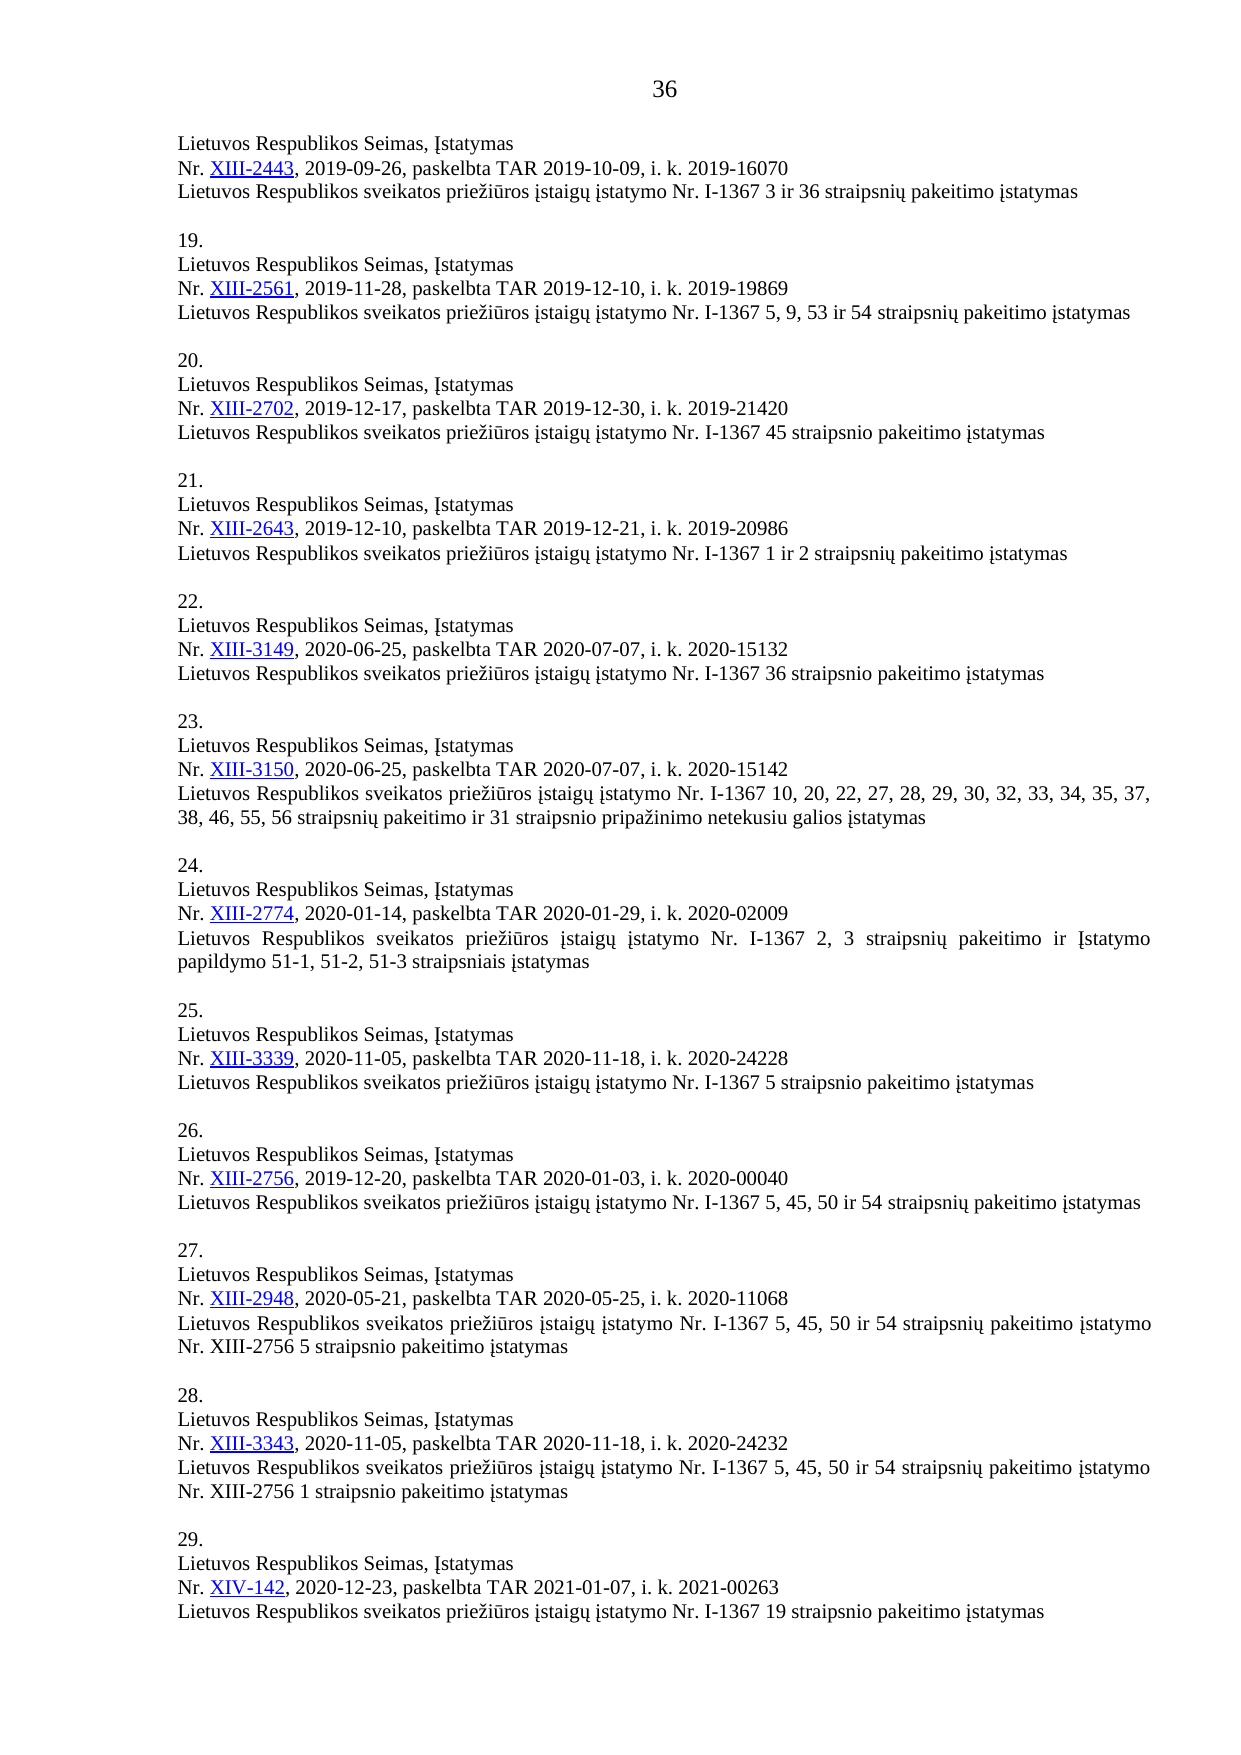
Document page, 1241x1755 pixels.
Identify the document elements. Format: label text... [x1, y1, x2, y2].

text 24. [177, 853, 1152, 877]
text Nr. XIII-3149, 2020-06-25, paskelbta TAR 2020-07-07, i. k. 2020-15132 [177, 637, 1152, 661]
text 28. [177, 1383, 1152, 1407]
text Lietuvos Respublikos sveikatos priežiūros įstaigų įstatymo Nr. I-1367 5, 45, 50 ir 54 straipsnių pakeitimo įstatymo Nr. XIII-2756 5 straipsnio pakeitimo įstatymas [177, 1310, 1152, 1358]
text Lietuvos Respublikos Seimas, Įstatymas [177, 877, 1152, 901]
text Nr. XIII-3343, 2020-11-05, paskelbta TAR 2020-11-18, i. k. 2020-24232 [177, 1431, 1152, 1455]
text Nr. XIII-2443, 2019-09-26, paskelbta TAR 2019-10-09, i. k. 2019-16070 [177, 155, 1152, 179]
text Lietuvos Respublikos Seimas, Įstatymas [177, 733, 1152, 757]
text Nr. XIII-2774, 2020-01-14, paskelbta TAR 2020-01-29, i. k. 2020-02009 [177, 901, 1152, 925]
text Lietuvos Respublikos sveikatos priežiūros įstaigų įstatymo Nr. I-1367 5, 45, 50 ir 54 straipsnių pakeitimo įstatymas [177, 1190, 1152, 1214]
text Lietuvos Respublikos Seimas, Įstatymas [177, 1022, 1152, 1046]
text 20. [177, 348, 1152, 372]
text Lietuvos Respublikos sveikatos priežiūros įstaigų įstatymo Nr. I-1367 19 straipsnio pakeitimo įstatymas [177, 1599, 1152, 1623]
text Nr. XIII-3339, 2020-11-05, paskelbta TAR 2020-11-18, i. k. 2020-24228 [177, 1046, 1152, 1070]
text Nr. XIII-2643, 2019-12-10, paskelbta TAR 2019-12-21, i. k. 2019-20986 [177, 516, 1152, 540]
text Lietuvos Respublikos Seimas, Įstatymas [177, 613, 1152, 637]
text Lietuvos Respublikos sveikatos priežiūros įstaigų įstatymo Nr. I-1367 5, 9, 53 ir 54 straipsnių pakeitimo įstatymas [177, 300, 1152, 324]
text Lietuvos Respublikos Seimas, Įstatymas [177, 1142, 1152, 1166]
text Nr. XIII-2948, 2020-05-21, paskelbta TAR 2020-05-25, i. k. 2020-11068 [177, 1286, 1152, 1310]
text Lietuvos Respublikos Seimas, Įstatymas [177, 131, 1152, 155]
text Nr. XIV-142, 2020-12-23, paskelbta TAR 2021-01-07, i. k. 2021-00263 [177, 1575, 1152, 1599]
text 25. [177, 998, 1152, 1022]
text 21. [177, 468, 1152, 492]
text Lietuvos Respublikos Seimas, Įstatymas [177, 252, 1152, 276]
text Nr. XIII-2561, 2019-11-28, paskelbta TAR 2019-12-10, i. k. 2019-19869 [177, 276, 1152, 300]
text 27. [177, 1238, 1152, 1262]
text Lietuvos Respublikos sveikatos priežiūros įstaigų įstatymo Nr. I-1367 1 ir 2 straipsnių pakeitimo įstatymas [177, 540, 1152, 564]
text Nr. XIII-2756, 2019-12-20, paskelbta TAR 2020-01-03, i. k. 2020-00040 [177, 1166, 1152, 1190]
text Lietuvos Respublikos Seimas, Įstatymas [177, 1551, 1152, 1575]
text 22. [177, 588, 1152, 613]
text Nr. XIII-3150, 2020-06-25, paskelbta TAR 2020-07-07, i. k. 2020-15142 [177, 757, 1152, 781]
text 26. [177, 1118, 1152, 1142]
text Lietuvos Respublikos sveikatos priežiūros įstaigų įstatymo Nr. I-1367 36 straipsnio pakeitimo įstatymas [177, 661, 1152, 685]
text Lietuvos Respublikos sveikatos priežiūros įstaigų įstatymo Nr. I-1367 3 ir 36 straipsnių pakeitimo įstatymas [177, 179, 1152, 203]
text Lietuvos Respublikos sveikatos priežiūros įstaigų įstatymo Nr. I-1367 5, 45, 50 ir 54 straipsnių pakeitimo įstatymo Nr. XIII-2756 1 straipsnio pakeitimo įstatymas [177, 1455, 1152, 1503]
text Lietuvos Respublikos Seimas, Įstatymas [177, 492, 1152, 516]
text Lietuvos Respublikos sveikatos priežiūros įstaigų įstatymo Nr. I-1367 10, 20, 22, 27, 28, 29, 30, 32, 33, 34, 35, 37, 38, 46, 55, 56 straipsnių pakeitimo ir 31 straipsnio pripažinimo netekusiu galios įstatymas [177, 781, 1152, 829]
text Lietuvos Respublikos sveikatos priežiūros įstaigų įstatymo Nr. I-1367 45 straipsnio pakeitimo įstatymas [177, 420, 1152, 444]
text Lietuvos Respublikos sveikatos priežiūros įstaigų įstatymo Nr. I-1367 2, 3 straipsnių pakeitimo ir Įstatymo papildymo 51-1, 51-2, 51-3 straipsniais įstatymas [177, 925, 1152, 973]
text Nr. XIII-2702, 2019-12-17, paskelbta TAR 2019-12-30, i. k. 2019-21420 [177, 396, 1152, 420]
text Lietuvos Respublikos sveikatos priežiūros įstaigų įstatymo Nr. I-1367 5 straipsnio pakeitimo įstatymas [177, 1070, 1152, 1094]
text Lietuvos Respublikos Seimas, Įstatymas [177, 1407, 1152, 1431]
text 29. [177, 1527, 1152, 1551]
text 19. [177, 228, 1152, 252]
text 23. [177, 709, 1152, 733]
text Lietuvos Respublikos Seimas, Įstatymas [177, 1262, 1152, 1286]
text Lietuvos Respublikos Seimas, Įstatymas [177, 372, 1152, 396]
